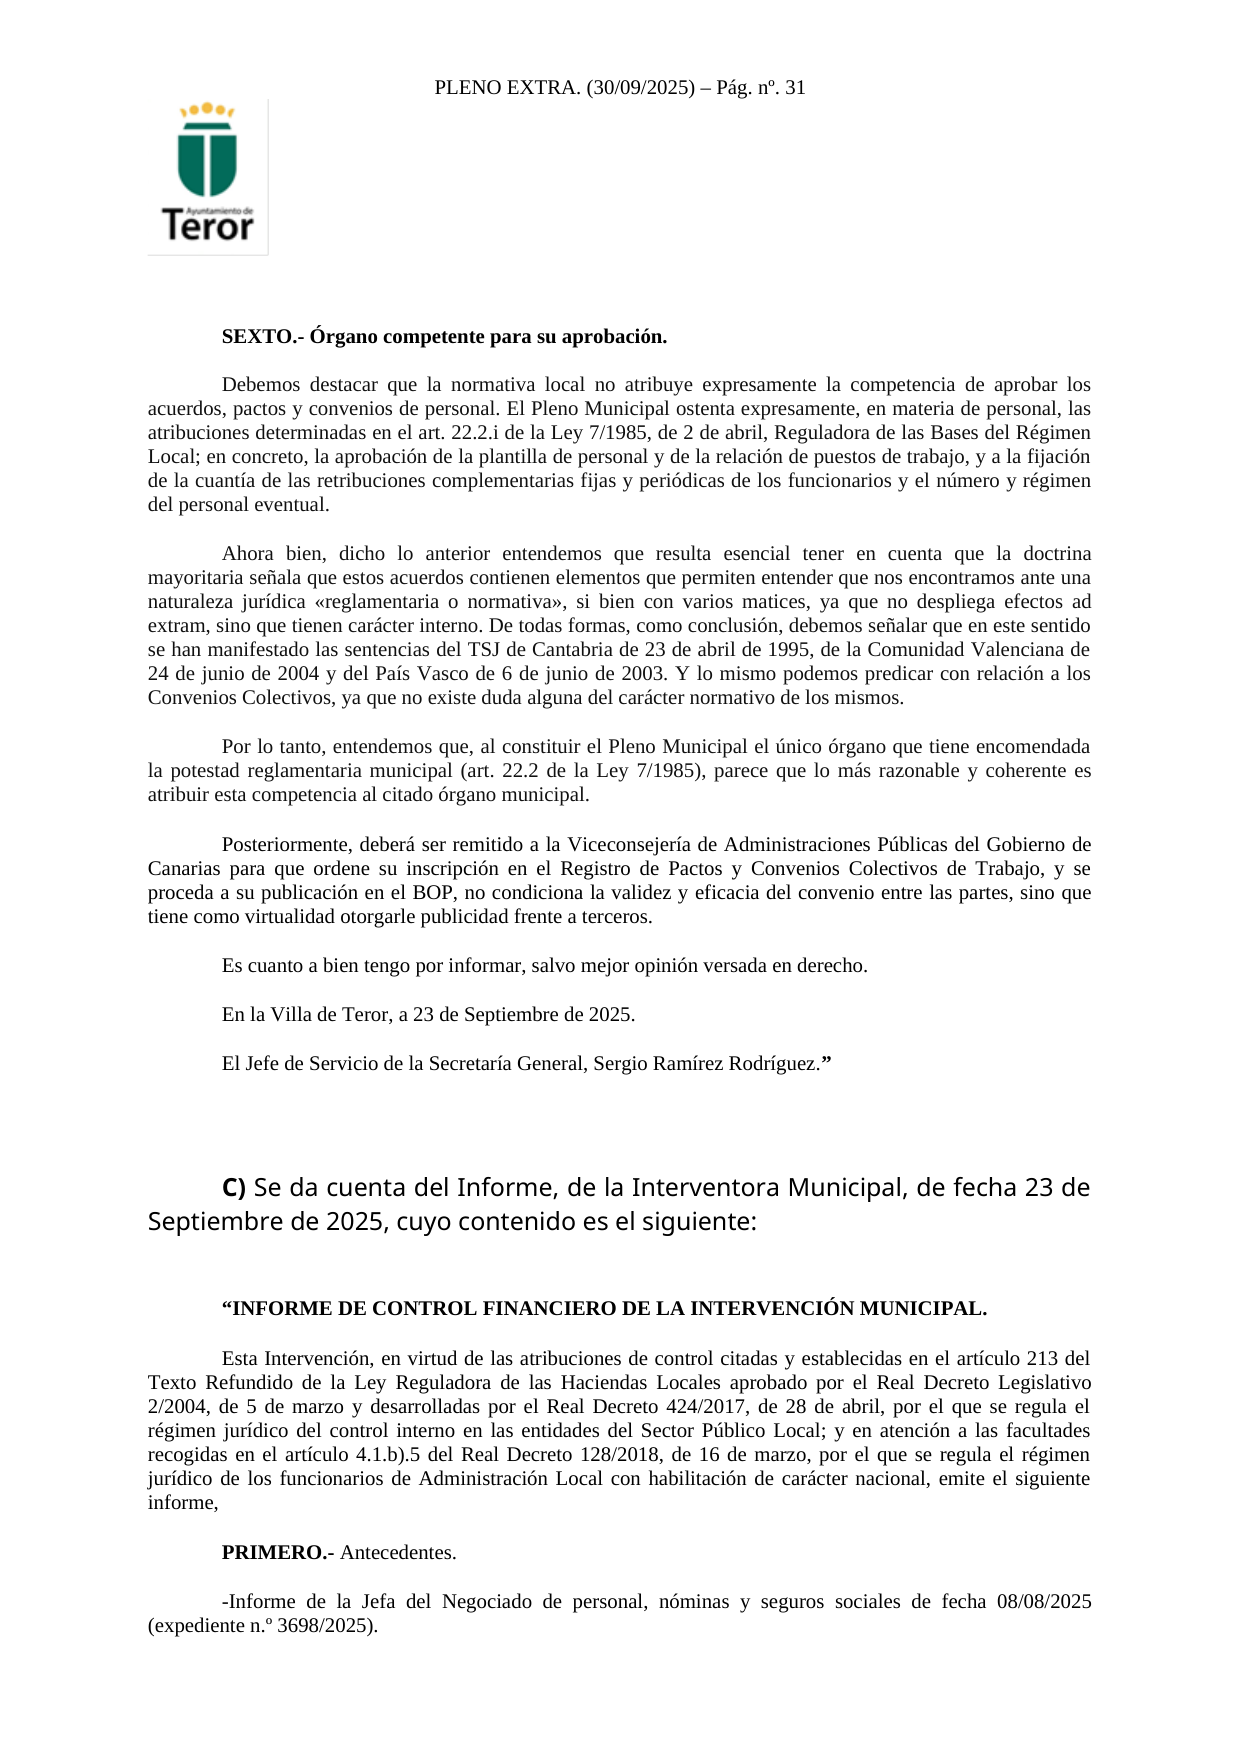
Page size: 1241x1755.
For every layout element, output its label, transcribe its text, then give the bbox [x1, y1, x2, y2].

text Es cuanto a bien tengo por informar, salvo mejor opinión versada en derecho. [148, 953, 1093, 977]
text Posteriormente, deberá ser remitido a la Viceconsejería de Administraciones Públicas del Gobierno de Canarias para que ordene su inscripción en el Registro de Pactos y Convenios Colectivos de Trabajo, y se proceda a su publicación en el BOP, no condiciona la validez y eficacia del convenio entre las partes, sino que tiene como virtualidad otorgarle publicidad frente a terceros. [148, 831, 1093, 928]
text Esta Intervención, en virtud de las atribuciones de control citadas y establecidas en el artículo 213 del Texto Refundido de la Ley Reguladora de las Haciendas Locales aprobado por el Real Decreto Legislativo 2/2004, de 5 de marzo y desarrolladas por el Real Decreto 424/2017, de 28 de abril, por el que se regula el régimen jurídico del control interno en las entidades del Sector Público Local; y en atención a las facultades recogidas en el artículo 4.1.b).5 del Real Decreto 128/2018, de 16 de marzo, por el que se regula el régimen jurídico de los funcionarios de Administración Local con habilitación de carácter nacional, emite el siguiente informe, [148, 1346, 1093, 1514]
text El Jefe de Servicio de la Secretaría General, Sergio Ramírez Rodríguez.” [148, 1051, 1093, 1075]
text “INFORME DE CONTROL FINANCIERO DE LA INTERVENCIÓN MUNICIPAL. [148, 1296, 1093, 1320]
text PRIMERO.- Antecedentes. [148, 1540, 1093, 1564]
text -Informe de la Jefa del Negociado de personal, nóminas y seguros sociales de fecha 08/08/2025 (expediente n.º 3698/2025). [148, 1589, 1093, 1637]
text En la Villa de Teror, a 23 de Septiembre de 2025. [148, 1002, 1093, 1026]
text SEXTO.- Órgano competente para su aprobación. [148, 323, 1093, 348]
text Ahora bien, dicho lo anterior entendemos que resulta esencial tener en cuenta que la doctrina mayoritaria señala que estos acuerdos contienen elementos que permiten entender que nos encontramos ante una naturaleza jurídica «reglamentaria o normativa», si bien con varios matices, ya que no despliega efectos ad extram, sino que tienen carácter interno. De todas formas, como conclusión, debemos señalar que en este sentido se han manifestado las sentencias del TSJ de Cantabria de 23 de abril de 1995, de la Comunidad Valenciana de 24 de junio de 2004 y del País Vasco de 6 de junio de 2003. Y lo mismo podemos predicar con relación a los Convenios Colectivos, ya que no existe duda alguna del carácter normativo de los mismos. [148, 541, 1093, 709]
text Por lo tanto, entendemos que, al constituir el Pleno Municipal el único órgano que tiene encomendada la potestad reglamentaria municipal (art. 22.2 de la Ley 7/1985), parece que lo más razonable y coherente es atribuir esta competencia al citado órgano municipal. [148, 734, 1093, 806]
text C) Se da cuenta del Informe, de la Interventora Municipal, de fecha 23 de Septiembre de 2025, cuyo contenido es el siguiente: [148, 1169, 1093, 1237]
text Debemos destacar que la normativa local no atribuye expresamente la competencia de aprobar los acuerdos, pactos y convenios de personal. El Pleno Municipal ostenta expresamente, en materia de personal, las atribuciones determinadas en el art. 22.2.i de la Ley 7/1985, de 2 de abril, Reguladora de las Bases del Régimen Local; en concreto, la aprobación de la plantilla de personal y de la relación de puestos de trabajo, y a la fijación de la cuantía de las retribuciones complementarias fijas y periódicas de los funcionarios y el número y régimen del personal eventual. [148, 372, 1093, 516]
